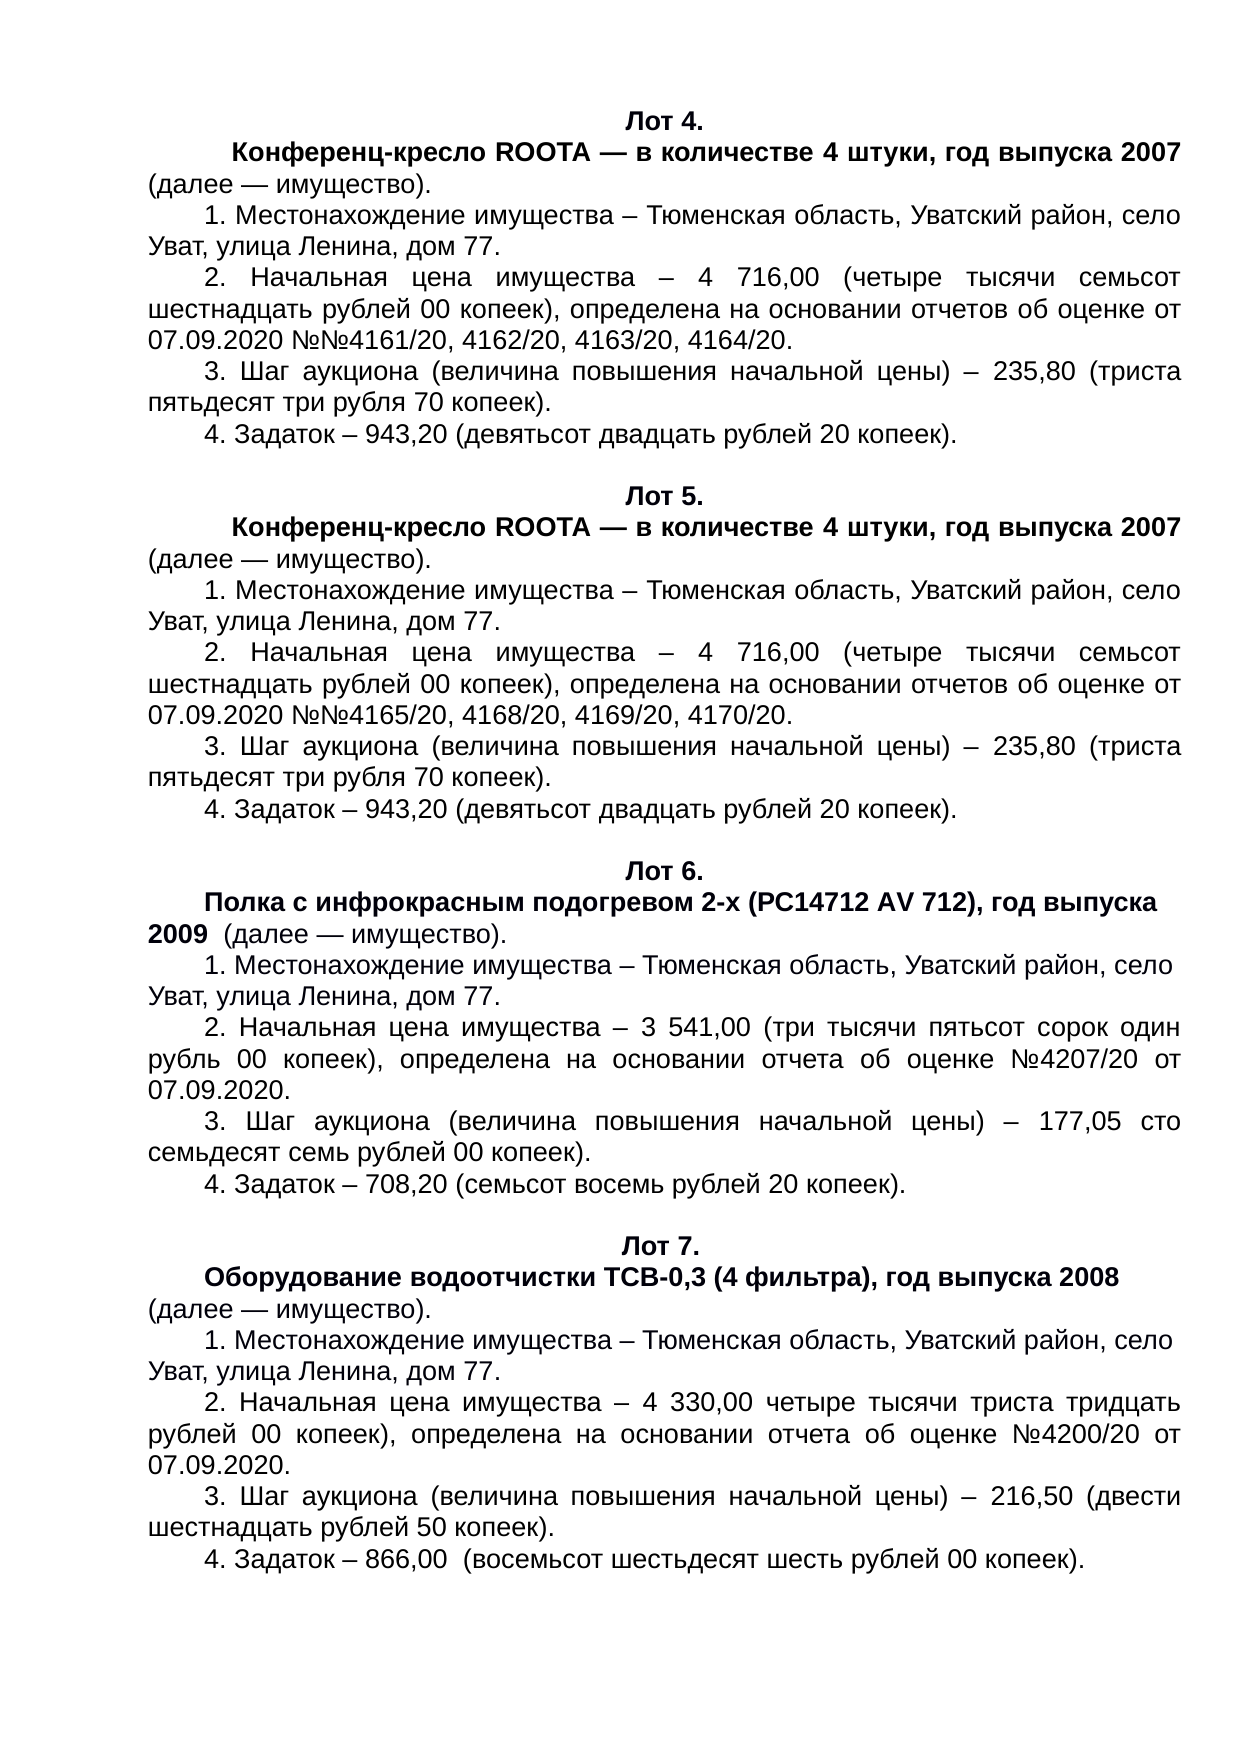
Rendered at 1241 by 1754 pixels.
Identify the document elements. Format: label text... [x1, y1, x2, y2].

text 3. Шаг аукциона (величина повышения начальной цены) – 177,05 сто семьдесят семь рублей 00 копеек). [148, 1105, 1181, 1168]
text 1. Местонахождение имущества – Тюменская область, Уватский район, село Уват, улица Ленина, дом 77. [148, 1324, 1181, 1386]
text 1. Местонахождение имущества – Тюменская область, Уватский район, село Уват, улица Ленина, дом 77. [148, 199, 1181, 261]
text Конференц-кресло RООТА — в количестве 4 штуки, год выпуска 2007 (далее — имущество). [148, 511, 1181, 574]
text Лот 7. [148, 1230, 1181, 1261]
text 4. Задаток – 708,20 (семьсот восемь рублей 20 копеек). [148, 1168, 1181, 1199]
text 2. Начальная цена имущества – 4 716,00 (четыре тысячи семьсот шестнадцать рублей 00 копеек), определена на основании отчетов об оценке от 07.09.2020 №№4161/20, 4162/20, 4163/20, 4164/20. [148, 261, 1181, 355]
text 4. Задаток – 943,20 (девятьсот двадцать рублей 20 копеек). [148, 793, 1181, 824]
text Конференц-кресло RООТА — в количестве 4 штуки, год выпуска 2007 (далее — имущество). [148, 136, 1181, 199]
text Лот 6. [148, 855, 1181, 886]
text 1. Местонахождение имущества – Тюменская область, Уватский район, село Уват, улица Ленина, дом 77. [148, 574, 1181, 636]
text Полка с инфрокрасным подогревом 2-х (РС14712 АV 712), год выпуска 2009 (далее — имущество). [148, 886, 1181, 949]
text 2. Начальная цена имущества – 4 716,00 (четыре тысячи семьсот шестнадцать рублей 00 копеек), определена на основании отчетов об оценке от 07.09.2020 №№4165/20, 4168/20, 4169/20, 4170/20. [148, 636, 1181, 730]
text 1. Местонахождение имущества – Тюменская область, Уватский район, село Уват, улица Ленина, дом 77. [148, 949, 1181, 1011]
text 4. Задаток – 943,20 (девятьсот двадцать рублей 20 копеек). [148, 418, 1181, 449]
text 4. Задаток – 866,00 (восемьсот шестьдесят шесть рублей 00 копеек). [148, 1543, 1181, 1574]
text 3. Шаг аукциона (величина повышения начальной цены) – 235,80 (триста пятьдесят три рубля 70 копеек). [148, 730, 1181, 793]
text Лот 5. [148, 480, 1181, 511]
text 2. Начальная цена имущества – 4 330,00 четыре тысячи триста тридцать рублей 00 копеек), определена на основании отчета об оценке №4200/20 от 07.09.2020. [148, 1386, 1181, 1480]
text 3. Шаг аукциона (величина повышения начальной цены) – 235,80 (триста пятьдесят три рубля 70 копеек). [148, 355, 1181, 418]
text 2. Начальная цена имущества – 3 541,00 (три тысячи пятьсот сорок один рубль 00 копеек), определена на основании отчета об оценке №4207/20 от 07.09.2020. [148, 1011, 1181, 1105]
text 3. Шаг аукциона (величина повышения начальной цены) – 216,50 (двести шестнадцать рублей 50 копеек). [148, 1480, 1181, 1543]
text Лот 4. [148, 105, 1181, 136]
text Оборудование водоотчистки ТСВ-0,3 (4 фильтра), год выпуска 2008 (далее — имущество). [148, 1261, 1181, 1324]
